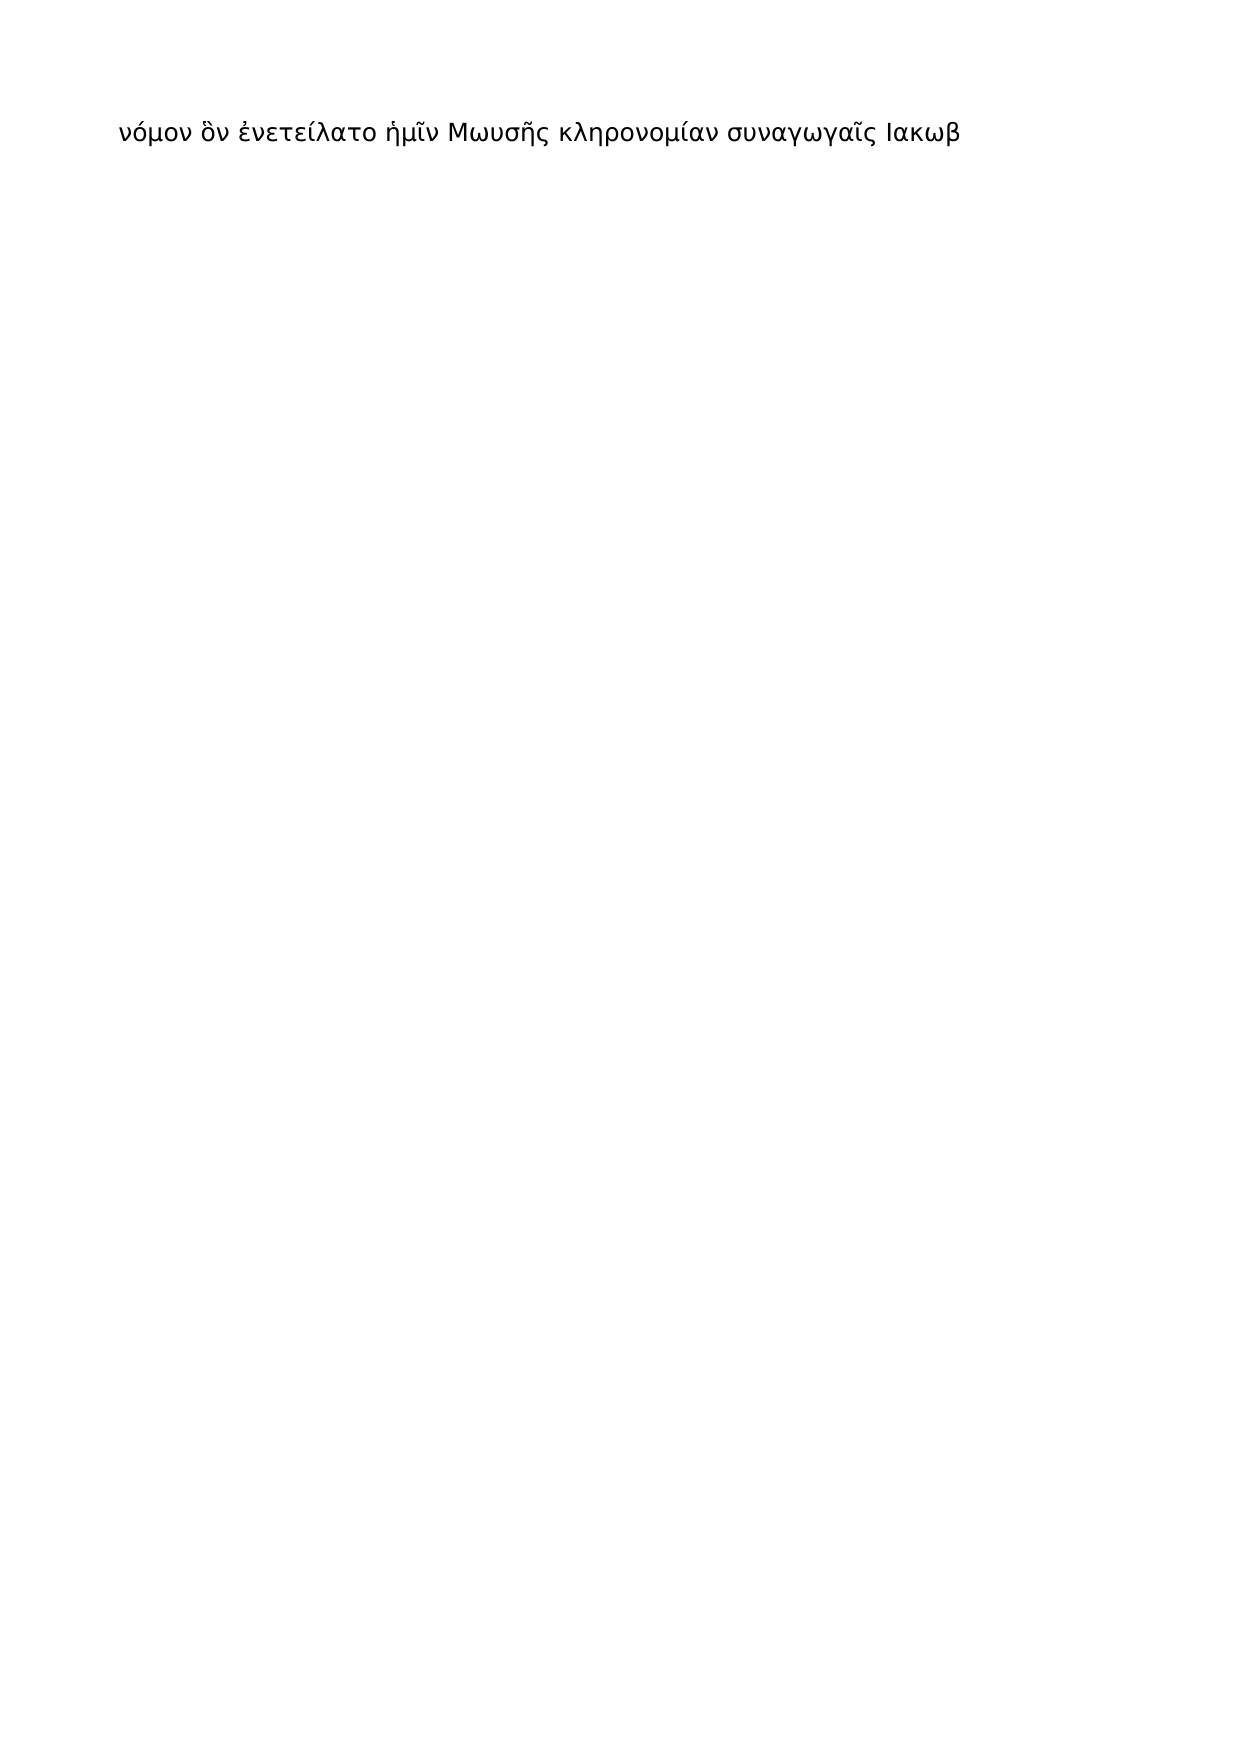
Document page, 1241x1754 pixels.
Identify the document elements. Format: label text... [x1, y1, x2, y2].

text νόμον ὃν ἐνετείλατο ἡμῖν Μωυσῆς κληρονομίαν συναγωγαῖς Ιακωβ [118, 118, 1122, 147]
